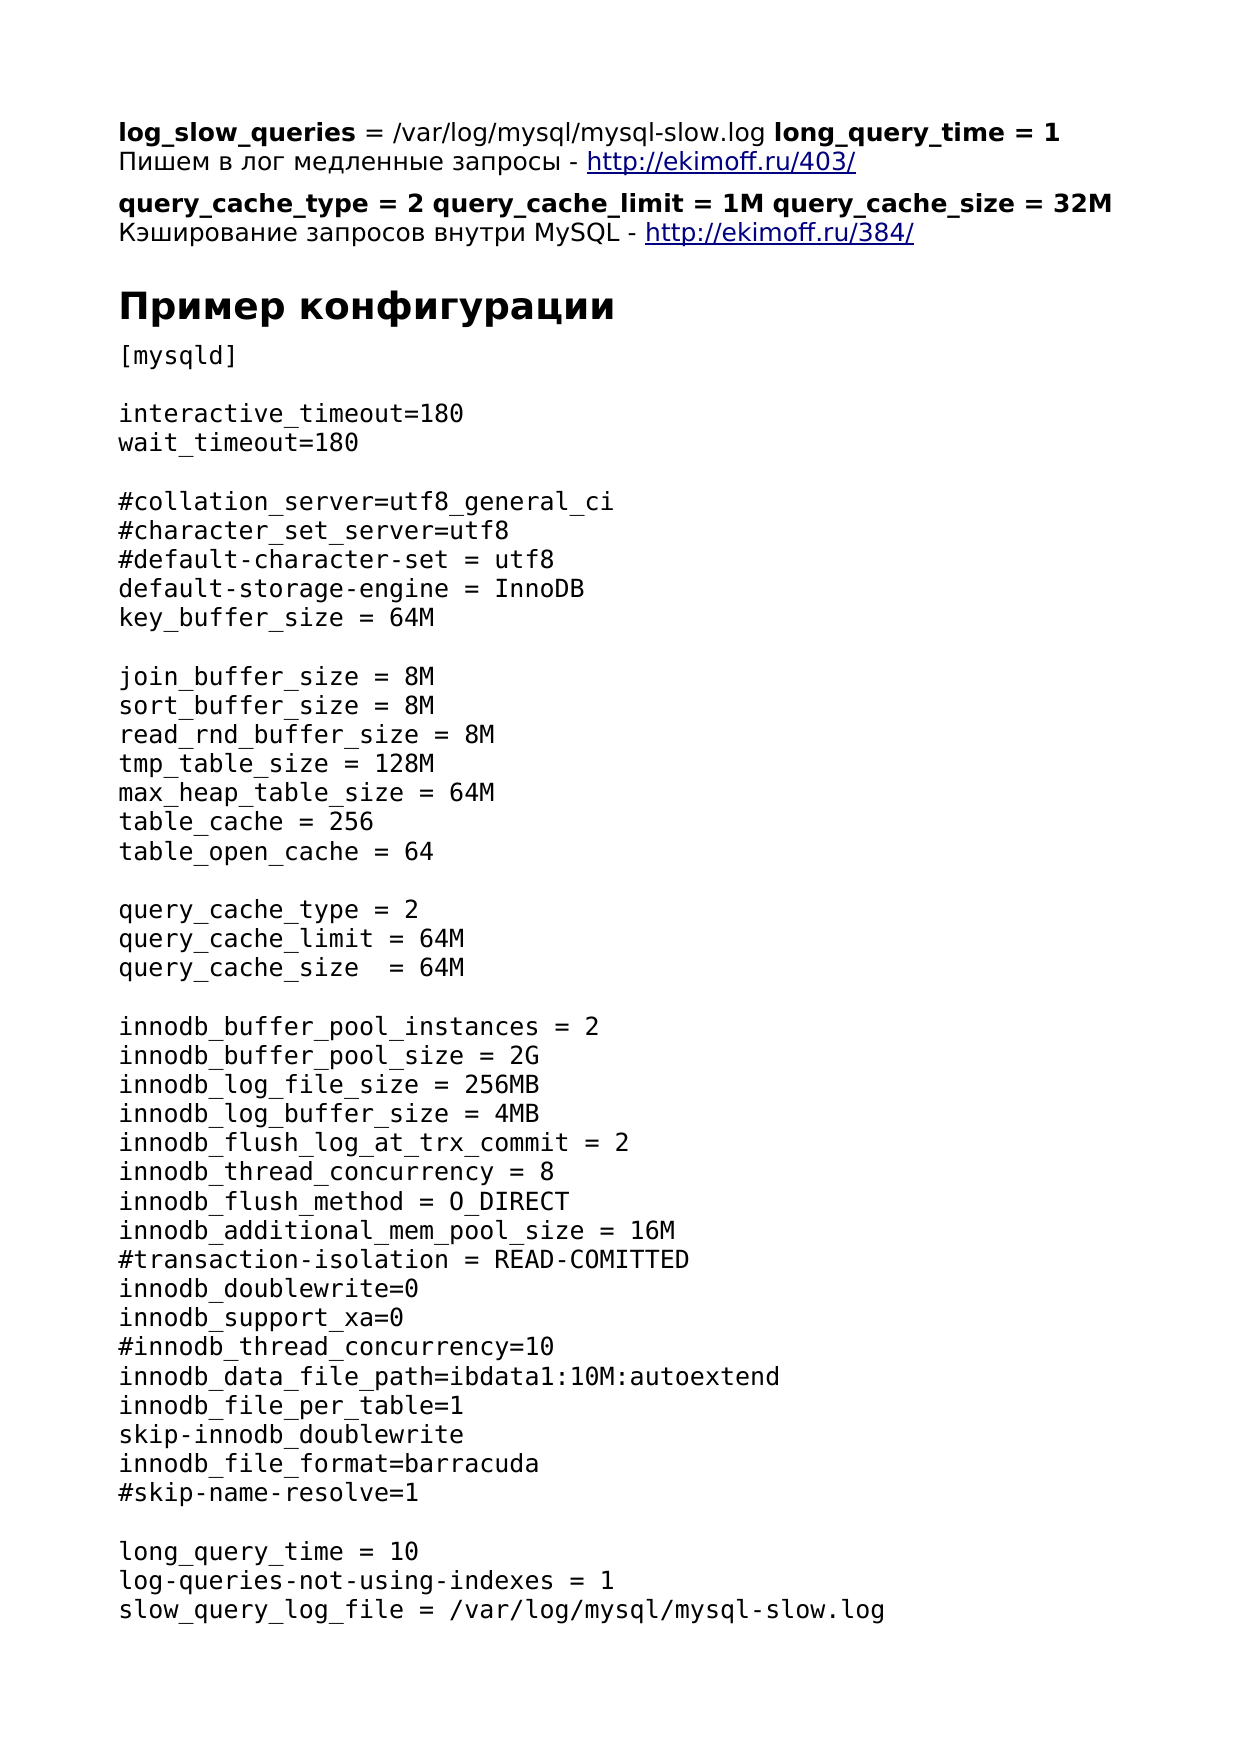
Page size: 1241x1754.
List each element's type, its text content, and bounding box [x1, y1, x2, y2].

text [mysqld] interactive_timeout=180 wait_timeout=180 #collation_server=utf8_general_ci #character_set_server=utf8 #default-character-set = utf8 default-storage-engine = InnoDB key_buffer_size = 64M join_buffer_size = 8M sort_buffer_size = 8M read_rnd_buffer_size = 8M tmp_table_size = 128M max_heap_table_size = 64M table_cache = 256 table_open_cache = 64 query_cache_type = 2 query_cache_limit = 64M query_cache_size = 64M innodb_buffer_pool_instances = 2 innodb_buffer_pool_size = 2G innodb_log_file_size = 256MB innodb_log_buffer_size = 4MB innodb_flush_log_at_trx_commit = 2 innodb_thread_concurrency = 8 innodb_flush_method = O_DIRECT innodb_additional_mem_pool_size = 16M #transaction-isolation = READ-COMITTED innodb_doublewrite=0 innodb_support_xa=0 #innodb_thread_concurrency=10 innodb_data_file_path=ibdata1:10M:autoextend innodb_file_per_table=1 skip-innodb_doublewrite innodb_file_format=barracuda #skip-name-resolve=1 long_query_time = 10 log-queries-not-using-indexes = 1 slow_query_log_file = /var/log/mysql/mysql-slow.log [118, 341, 1122, 1624]
text log_slow_queries = /var/log/mysql/mysql-slow.log long_query_time = 1 Пишем в лог медленные запросы - http://ekimoff.ru/403/ [118, 118, 1122, 176]
text query_cache_type = 2 query_cache_limit = 1M query_cache_size = 32M Кэширование запросов внутри MySQL - http://ekimoff.ru/384/ [118, 189, 1122, 247]
subtitle Пример конфигурации [118, 285, 1122, 328]
